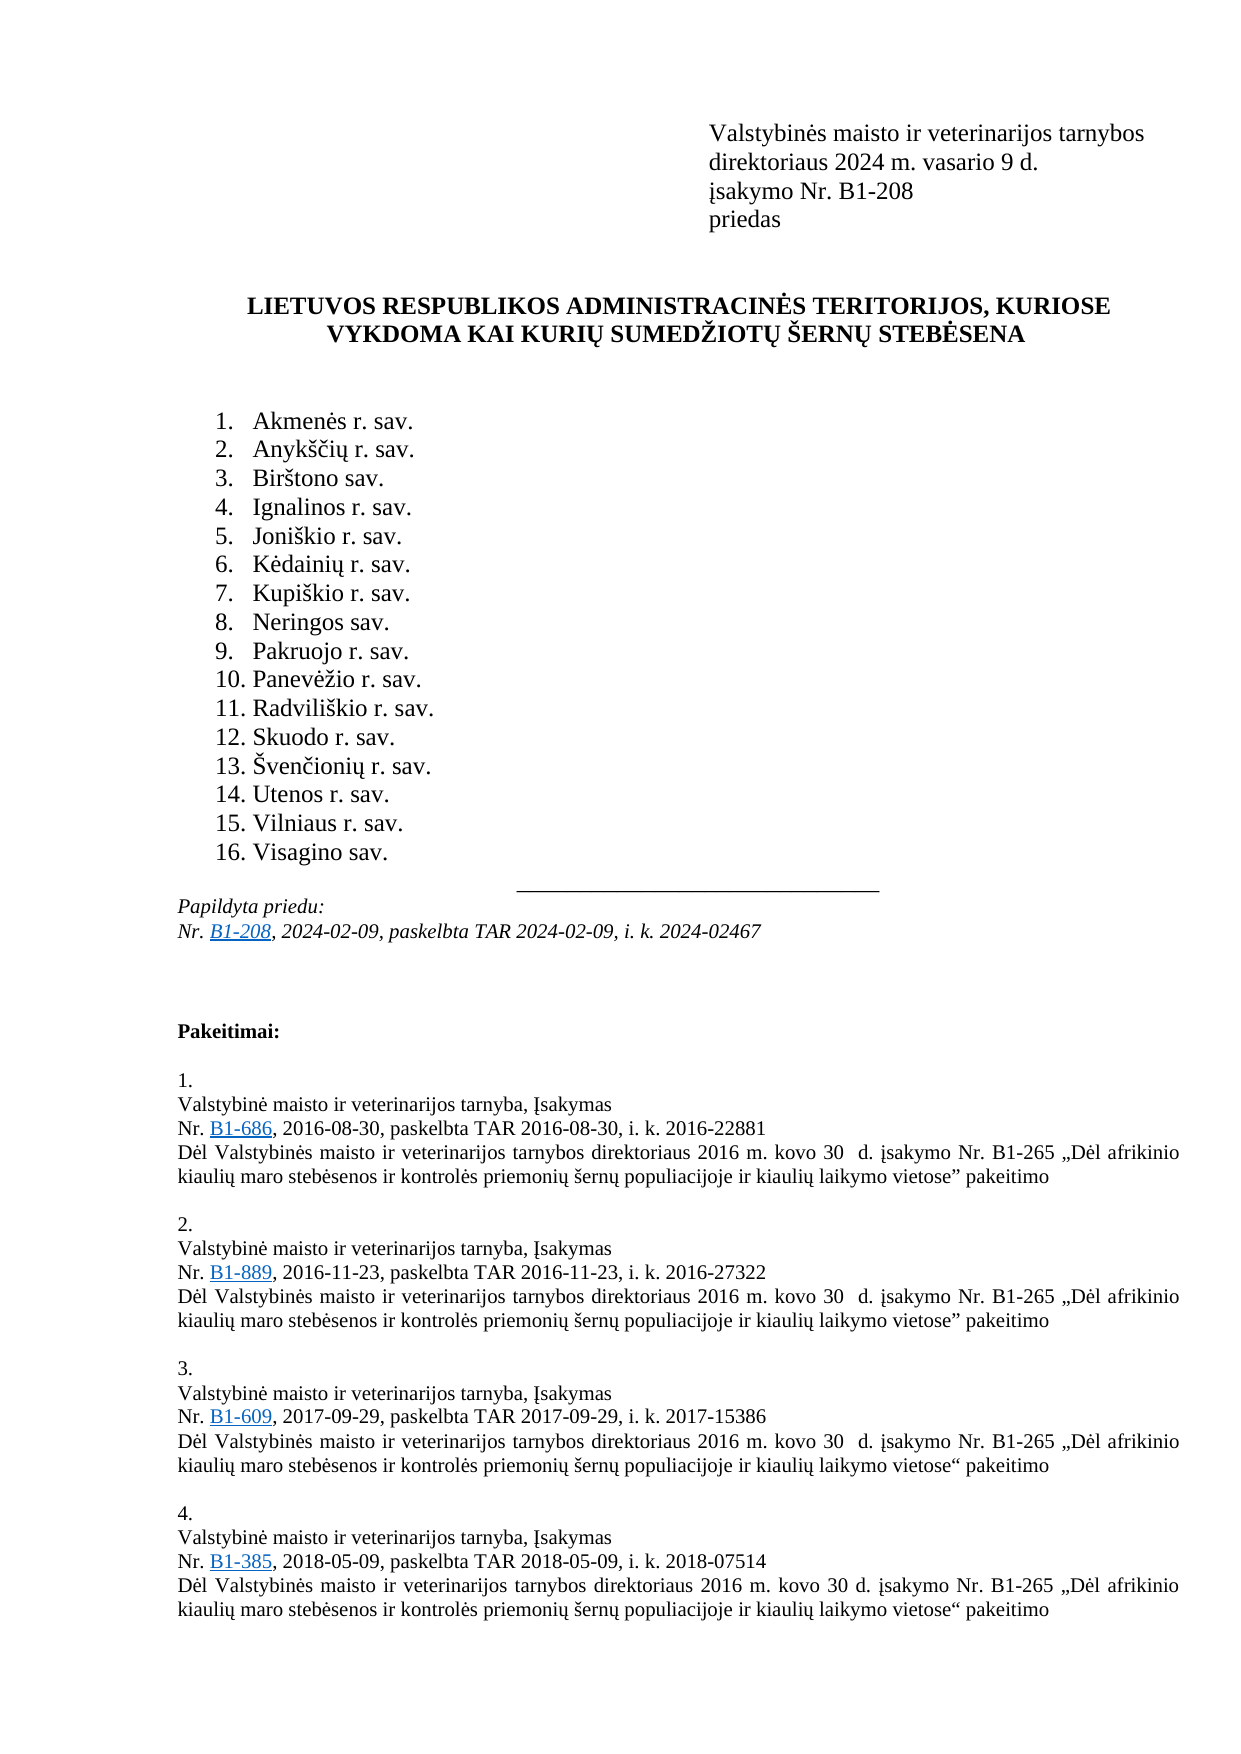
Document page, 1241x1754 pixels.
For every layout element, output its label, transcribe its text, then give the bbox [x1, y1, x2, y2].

text Papildyta priedu: [177, 894, 1181, 918]
text 11. Radviliškio r. sav. [215, 693, 1181, 722]
text 6. Kėdainių r. sav. [215, 549, 1181, 578]
text Nr. B1-686, 2016-08-30, paskelbta TAR 2016-08-30, i. k. 2016-22881 [177, 1116, 1181, 1140]
text 15. Vilniaus r. sav. [215, 808, 1181, 837]
text 2. Anykščių r. sav. [215, 434, 1181, 463]
text Nr. B1-208, 2024-02-09, paskelbta TAR 2024-02-09, i. k. 2024-02467 [177, 918, 1181, 943]
text 7. Kupiškio r. sav. [215, 578, 1181, 607]
text 16. Visagino sav. [215, 837, 1181, 866]
text 8. Neringos sav. [215, 607, 1181, 636]
text Valstybinė maisto ir veterinarijos tarnyba, Įsakymas [177, 1092, 1181, 1116]
text Dėl Valstybinės maisto ir veterinarijos tarnybos direktoriaus 2016 m. kovo 30 d. įsakymo Nr. B1-265 „Dėl afrikinio kiaulių maro stebėsenos ir kontrolės priemonių šernų populiacijoje ir kiaulių laikymo vietose” pakeitimo [177, 1140, 1181, 1188]
text Dėl Valstybinės maisto ir veterinarijos tarnybos direktoriaus 2016 m. kovo 30 d. įsakymo Nr. B1-265 „Dėl afrikinio kiaulių maro stebėsenos ir kontrolės priemonių šernų populiacijoje ir kiaulių laikymo vietose“ pakeitimo [177, 1428, 1181, 1477]
text Pakeitimai: [177, 1019, 1181, 1043]
text 1. Akmenės r. sav. [215, 406, 1181, 434]
text Valstybinės maisto ir veterinarijos tarnybos [709, 118, 1181, 147]
text 10. Panevėžio r. sav. [215, 664, 1181, 693]
text 9. Pakruojo r. sav. [215, 636, 1181, 664]
text Valstybinė maisto ir veterinarijos tarnyba, Įsakymas [177, 1525, 1181, 1549]
text 5. Joniškio r. sav. [215, 521, 1181, 549]
text Valstybinė maisto ir veterinarijos tarnyba, Įsakymas [177, 1380, 1181, 1404]
text Nr. B1-609, 2017-09-29, paskelbta TAR 2017-09-29, i. k. 2017-15386 [177, 1404, 1181, 1428]
text Nr. B1-385, 2018-05-09, paskelbta TAR 2018-05-09, i. k. 2018-07514 [177, 1549, 1181, 1573]
text 3. [177, 1356, 1181, 1380]
text 12. Skuodo r. sav. [215, 722, 1181, 751]
text 3. Birštono sav. [215, 463, 1181, 492]
text Dėl Valstybinės maisto ir veterinarijos tarnybos direktoriaus 2016 m. kovo 30 d. įsakymo Nr. B1-265 „Dėl afrikinio kiaulių maro stebėsenos ir kontrolės priemonių šernų populiacijoje ir kiaulių laikymo vietose” pakeitimo [177, 1284, 1181, 1332]
text Nr. B1-889, 2016-11-23, paskelbta TAR 2016-11-23, i. k. 2016-27322 [177, 1260, 1181, 1284]
text LIETUVOS RESPUBLIKOS ADMINISTRACINĖS TERITORIJOS, KURIOSE VYKDOMA KAI KURIŲ SUMEDŽIOTŲ ŠERNŲ STEBĖSENA [177, 291, 1181, 348]
text Dėl Valstybinės maisto ir veterinarijos tarnybos direktoriaus 2016 m. kovo 30 d. įsakymo Nr. B1-265 „Dėl afrikinio kiaulių maro stebėsenos ir kontrolės priemonių šernų populiacijoje ir kiaulių laikymo vietose“ pakeitimo [177, 1573, 1181, 1621]
text _____________________________ [215, 866, 1181, 894]
text 1. [177, 1068, 1181, 1092]
text direktoriaus 2024 m. vasario 9 d. [709, 147, 1181, 176]
text 2. [177, 1212, 1181, 1236]
text 14. Utenos r. sav. [215, 779, 1181, 808]
text įsakymo Nr. B1-208 [709, 176, 1181, 204]
text 4. [177, 1501, 1181, 1525]
text priedas [709, 204, 1181, 233]
text Valstybinė maisto ir veterinarijos tarnyba, Įsakymas [177, 1236, 1181, 1260]
text 13. Švenčionių r. sav. [215, 751, 1181, 779]
text 4. Ignalinos r. sav. [215, 492, 1181, 521]
